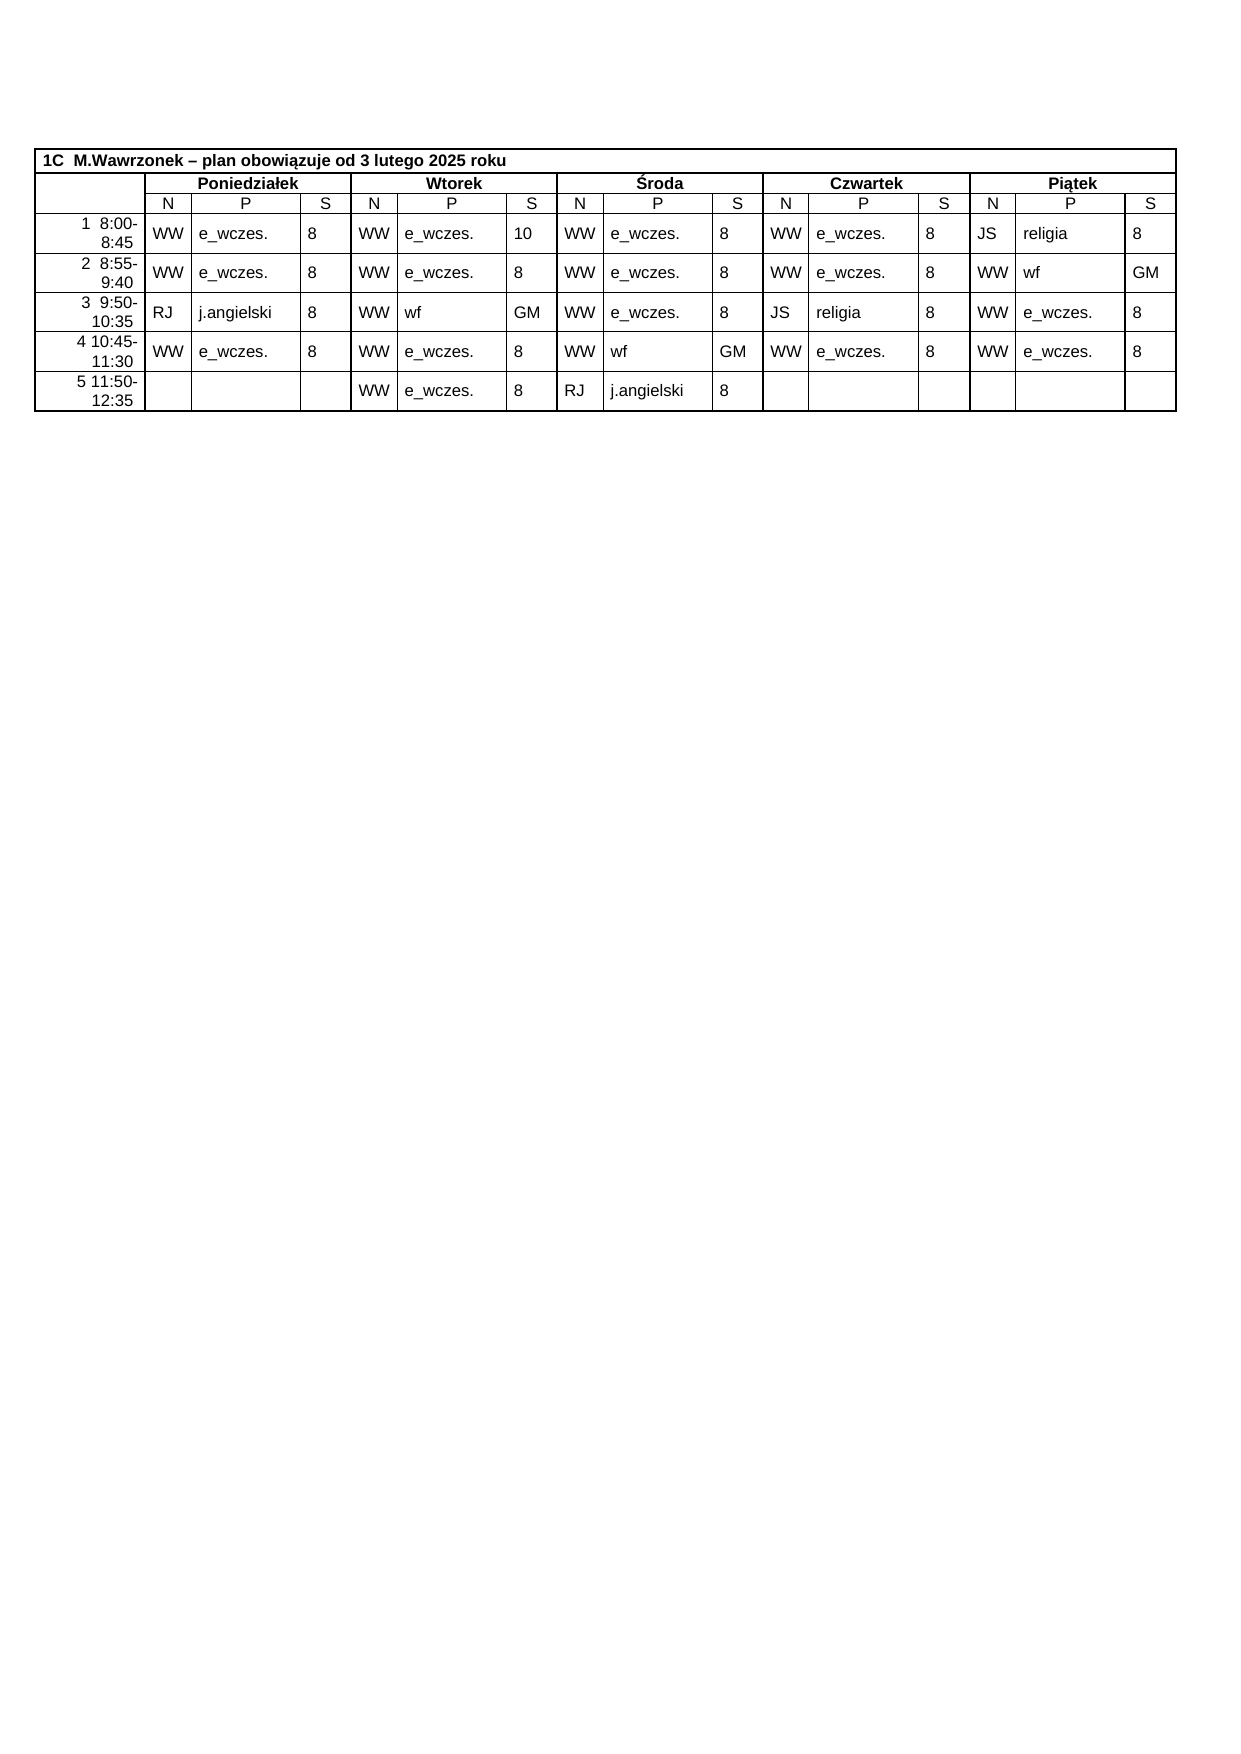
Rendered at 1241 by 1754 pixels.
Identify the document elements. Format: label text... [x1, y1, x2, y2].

table_cell e_wczes. [398, 372, 506, 410]
table_cell e_wczes. [192, 332, 300, 371]
table_cell 8 [919, 332, 969, 371]
table_cell WW [146, 332, 191, 371]
table_cell WW [352, 254, 397, 292]
table_cell e_wczes. [809, 214, 918, 252]
table_cell S [301, 194, 350, 213]
table_cell [919, 372, 969, 410]
table_cell WW [146, 254, 191, 292]
table_cell 8 [507, 332, 556, 371]
table_cell WW [764, 332, 808, 371]
table_cell [36, 193, 144, 213]
table_cell WW [558, 214, 603, 252]
table_cell S [713, 194, 762, 213]
table_cell WW [558, 254, 603, 292]
table_cell 8 [713, 293, 762, 331]
table_cell 8 [713, 214, 762, 252]
table_cell e_wczes. [809, 332, 918, 371]
table_cell e_wczes. [398, 332, 506, 371]
table_cell [192, 372, 300, 410]
table_cell JS [971, 214, 1015, 252]
table_cell GM [507, 293, 556, 331]
table_cell 8 [919, 254, 969, 292]
table_cell N [971, 194, 1015, 213]
table_cell 8 [507, 254, 556, 292]
table_cell e_wczes. [1016, 332, 1124, 371]
table_cell 3 9:50-10:35 [36, 293, 144, 331]
table_cell S [507, 194, 556, 213]
table_cell 8 [919, 214, 969, 252]
table_cell GM [1126, 254, 1175, 292]
table_cell Środa [558, 174, 762, 193]
table_cell 5 11:50-12:35 [36, 372, 144, 410]
table_cell WW [971, 254, 1015, 292]
table_cell e_wczes. [604, 254, 712, 292]
table_cell N [352, 194, 397, 213]
table_cell WW [971, 293, 1015, 331]
table_cell P [604, 194, 712, 213]
table_cell e_wczes. [192, 254, 300, 292]
table_cell WW [971, 332, 1015, 371]
table_cell WW [352, 372, 397, 410]
table_cell wf [1016, 254, 1124, 292]
table_cell N [558, 194, 603, 213]
table_cell RJ [146, 293, 191, 331]
table_cell WW [558, 293, 603, 331]
table_cell e_wczes. [604, 214, 712, 252]
table_cell WW [558, 332, 603, 371]
table_cell Poniedziałek [146, 174, 350, 193]
table_cell wf [398, 293, 506, 331]
table_cell [1126, 372, 1175, 410]
table_cell WW [352, 293, 397, 331]
table_cell WW [146, 214, 191, 252]
table_cell 4 10:45-11:30 [36, 332, 144, 371]
table_cell WW [764, 254, 808, 292]
table_cell P [192, 194, 300, 213]
table_cell 8 [301, 332, 350, 371]
table_cell N [764, 194, 808, 213]
table_cell P [1016, 194, 1124, 213]
table_cell P [809, 194, 918, 213]
table_cell j.angielski [604, 372, 712, 410]
table_cell [36, 174, 144, 193]
table_cell [764, 372, 808, 410]
table_cell e_wczes. [604, 293, 712, 331]
table_cell S [1126, 194, 1175, 213]
table_cell JS [764, 293, 808, 331]
table_cell [971, 372, 1015, 410]
table_cell P [398, 194, 506, 213]
table_header 1C M.Wawrzonek – plan obowiązuje od 3 lutego 2025 roku [36, 150, 1175, 172]
table_cell WW [764, 214, 808, 252]
table_cell 2 8:55- 9:40 [36, 254, 144, 292]
table_cell [1016, 372, 1124, 410]
table_cell 8 [507, 372, 556, 410]
table_cell e_wczes. [398, 214, 506, 252]
table_cell S [919, 194, 969, 213]
table_cell 8 [1126, 214, 1175, 252]
table_cell Piątek [971, 174, 1175, 193]
table_cell 1 8:00- 8:45 [36, 214, 144, 252]
table_cell religia [809, 293, 918, 331]
table_cell e_wczes. [809, 254, 918, 292]
table_cell 8 [1126, 293, 1175, 331]
table_cell 8 [713, 372, 762, 410]
table_cell 8 [919, 293, 969, 331]
table_cell Wtorek [352, 174, 556, 193]
table_cell wf [604, 332, 712, 371]
table_cell WW [352, 332, 397, 371]
table_cell religia [1016, 214, 1124, 252]
table_cell e_wczes. [398, 254, 506, 292]
table_cell e_wczes. [192, 214, 300, 252]
table_cell 8 [301, 214, 350, 252]
table_cell 8 [301, 293, 350, 331]
table_cell WW [352, 214, 397, 252]
table_cell j.angielski [192, 293, 300, 331]
table_cell RJ [558, 372, 603, 410]
table_cell GM [713, 332, 762, 371]
table_cell 8 [1126, 332, 1175, 371]
table_cell 8 [713, 254, 762, 292]
table_cell [146, 372, 191, 410]
table_cell Czwartek [764, 174, 969, 193]
table_cell 8 [301, 254, 350, 292]
table_cell 10 [507, 214, 556, 252]
table_cell e_wczes. [1016, 293, 1124, 331]
table_cell [809, 372, 918, 410]
table_cell N [146, 194, 191, 213]
table_cell [301, 372, 350, 410]
